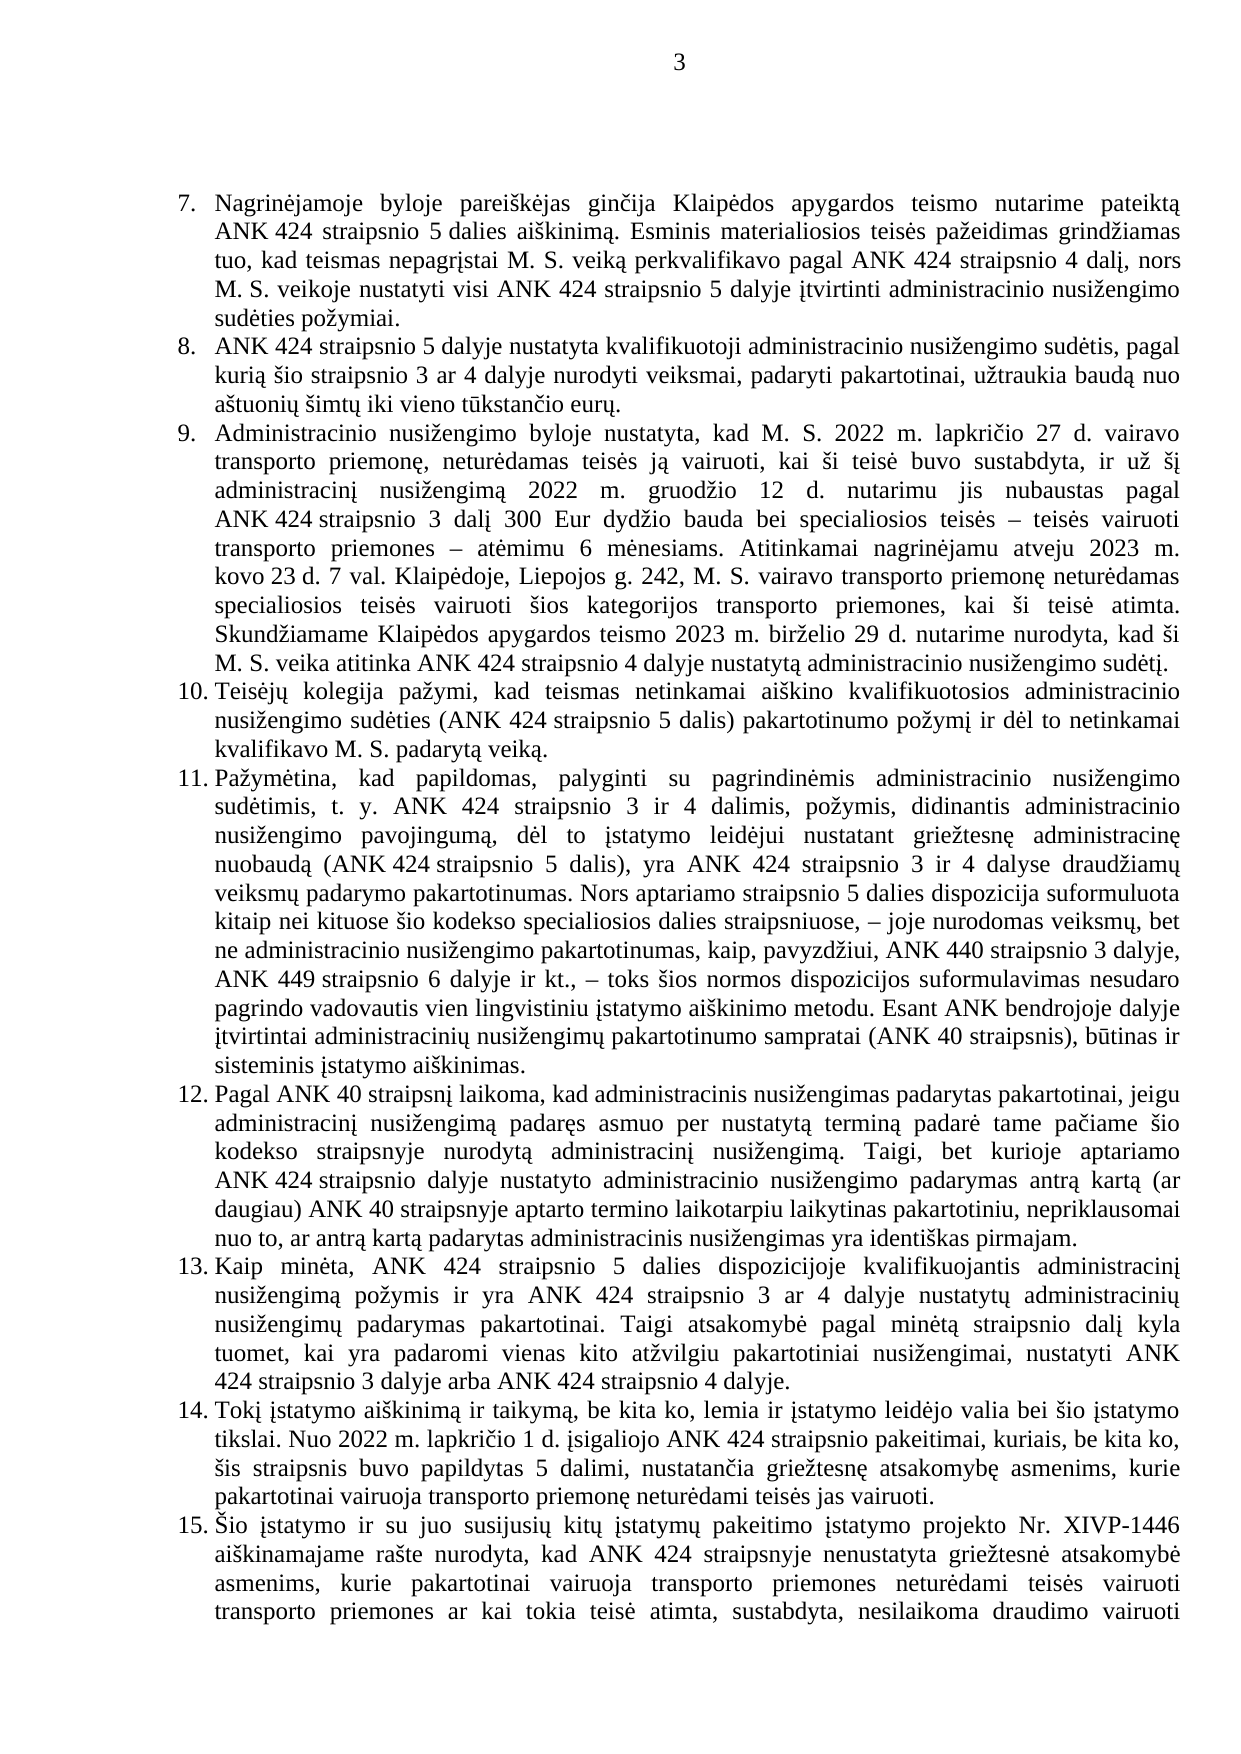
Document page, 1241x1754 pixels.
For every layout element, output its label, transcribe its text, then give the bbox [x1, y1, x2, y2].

text 11. Pažymėtina, kad papildomas, palyginti su pagrindinėmis administracinio nusižengimo sudėtimis, t. y. ANK 424 straipsnio 3 ir 4 dalimis, požymis, didinantis administracinio nusižengimo pavojingumą, dėl to įstatymo leidėjui nustatant griežtesnę administracinę nuobaudą (ANK 424 straipsnio 5 dalis), yra ANK 424 straipsnio 3 ir 4 dalyse draudžiamų veiksmų padarymo pakartotinumas. Nors aptariamo straipsnio 5 dalies dispozicija suformuluota kitaip nei kituose šio kodekso specialiosios dalies straipsniuose, – joje nurodomas veiksmų, bet ne administracinio nusižengimo pakartotinumas, kaip, pavyzdžiui, ANK 440 straipsnio 3 dalyje, ANK 449 straipsnio 6 dalyje ir kt., – toks šios normos dispozicijos suformulavimas nesudaro pagrindo vadovautis vien lingvistiniu įstatymo aiškinimo metodu. Esant ANK bendrojoje dalyje įtvirtintai administracinių nusižengimų pakartotinumo sampratai (ANK 40 straipsnis), būtinas ir sisteminis įstatymo aiškinimas. [177, 763, 1181, 1079]
text 14. Tokį įstatymo aiškinimą ir taikymą, be kita ko, lemia ir įstatymo leidėjo valia bei šio įstatymo tikslai. Nuo 2022 m. lapkričio 1 d. įsigaliojo ANK 424 straipsnio pakeitimai, kuriais, be kita ko, šis straipsnis buvo papildytas 5 dalimi, nustatančia griežtesnę atsakomybę asmenims, kurie pakartotinai vairuoja transporto priemonę neturėdami teisės jas vairuoti. [177, 1395, 1181, 1510]
text 10. Teisėjų kolegija pažymi, kad teismas netinkamai aiškino kvalifikuotosios administracinio nusižengimo sudėties (ANK 424 straipsnio 5 dalis) pakartotinumo požymį ir dėl to netinkamai kvalifikavo M. S. padarytą veiką. [177, 676, 1181, 763]
text 12. Pagal ANK 40 straipsnį laikoma, kad administracinis nusižengimas padarytas pakartotinai, jeigu administracinį nusižengimą padaręs asmuo per nustatytą terminą padarė tame pačiame šio kodekso straipsnyje nurodytą administracinį nusižengimą. Taigi, bet kurioje aptariamo ANK 424 straipsnio dalyje nustatyto administracinio nusižengimo padarymas antrą kartą (ar daugiau) ANK 40 straipsnyje aptarto termino laikotarpiu laikytinas pakartotiniu, nepriklausomai nuo to, ar antrą kartą padarytas administracinis nusižengimas yra identiškas pirmajam. [177, 1079, 1181, 1251]
text 15. Šio įstatymo ir su juo susijusių kitų įstatymų pakeitimo įstatymo projekto Nr. XIVP-1446 aiškinamajame rašte nurodyta, kad ANK 424 straipsnyje nenustatyta griežtesnė atsakomybė asmenims, kurie pakartotinai vairuoja transporto priemones neturėdami teisės vairuoti transporto priemones ar kai tokia teisė atimta, sustabdyta, nesilaikoma draudimo vairuoti [177, 1510, 1181, 1625]
text 9. Administracinio nusižengimo byloje nustatyta, kad M. S. 2022 m. lapkričio 27 d. vairavo transporto priemonę, neturėdamas teisės ją vairuoti, kai ši teisė buvo sustabdyta, ir už šį administracinį nusižengimą 2022 m. gruodžio 12 d. nutarimu jis nubaustas pagal ANK 424 straipsnio 3 dalį 300 Eur dydžio bauda bei specialiosios teisės – teisės vairuoti transporto priemones – atėmimu 6 mėnesiams. Atitinkamai nagrinėjamu atveju 2023 m. kovo 23 d. 7 val. Klaipėdoje, Liepojos g. 242, M. S. vairavo transporto priemonę neturėdamas specialiosios teisės vairuoti šios kategorijos transporto priemones, kai ši teisė atimta. Skundžiamame Klaipėdos apygardos teismo 2023 m. birželio 29 d. nutarime nurodyta, kad ši M. S. veika atitinka ANK 424 straipsnio 4 dalyje nustatytą administracinio nusižengimo sudėtį. [177, 418, 1181, 676]
text 8. ANK 424 straipsnio 5 dalyje nustatyta kvalifikuotoji administracinio nusižengimo sudėtis, pagal kurią šio straipsnio 3 ar 4 dalyje nurodyti veiksmai, padaryti pakartotinai, užtraukia baudą nuo aštuonių šimtų iki vieno tūkstančio eurų. [177, 331, 1181, 418]
text 7. Nagrinėjamoje byloje pareiškėjas ginčija Klaipėdos apygardos teismo nutarime pateiktą ANK 424 straipsnio 5 dalies aiškinimą. Esminis materialiosios teisės pažeidimas grindžiamas tuo, kad teismas nepagrįstai M. S. veiką perkvalifikavo pagal ANK 424 straipsnio 4 dalį, nors M. S. veikoje nustatyti visi ANK 424 straipsnio 5 dalyje įtvirtinti administracinio nusižengimo sudėties požymiai. [177, 188, 1181, 331]
text 13. Kaip minėta, ANK 424 straipsnio 5 dalies dispozicijoje kvalifikuojantis administracinį nusižengimą požymis ir yra ANK 424 straipsnio 3 ar 4 dalyje nustatytų administracinių nusižengimų padarymas pakartotinai. Taigi atsakomybė pagal minėtą straipsnio dalį kyla tuomet, kai yra padaromi vienas kito atžvilgiu pakartotiniai nusižengimai, nustatyti ANK 424 straipsnio 3 dalyje arba ANK 424 straipsnio 4 dalyje. [177, 1251, 1181, 1395]
